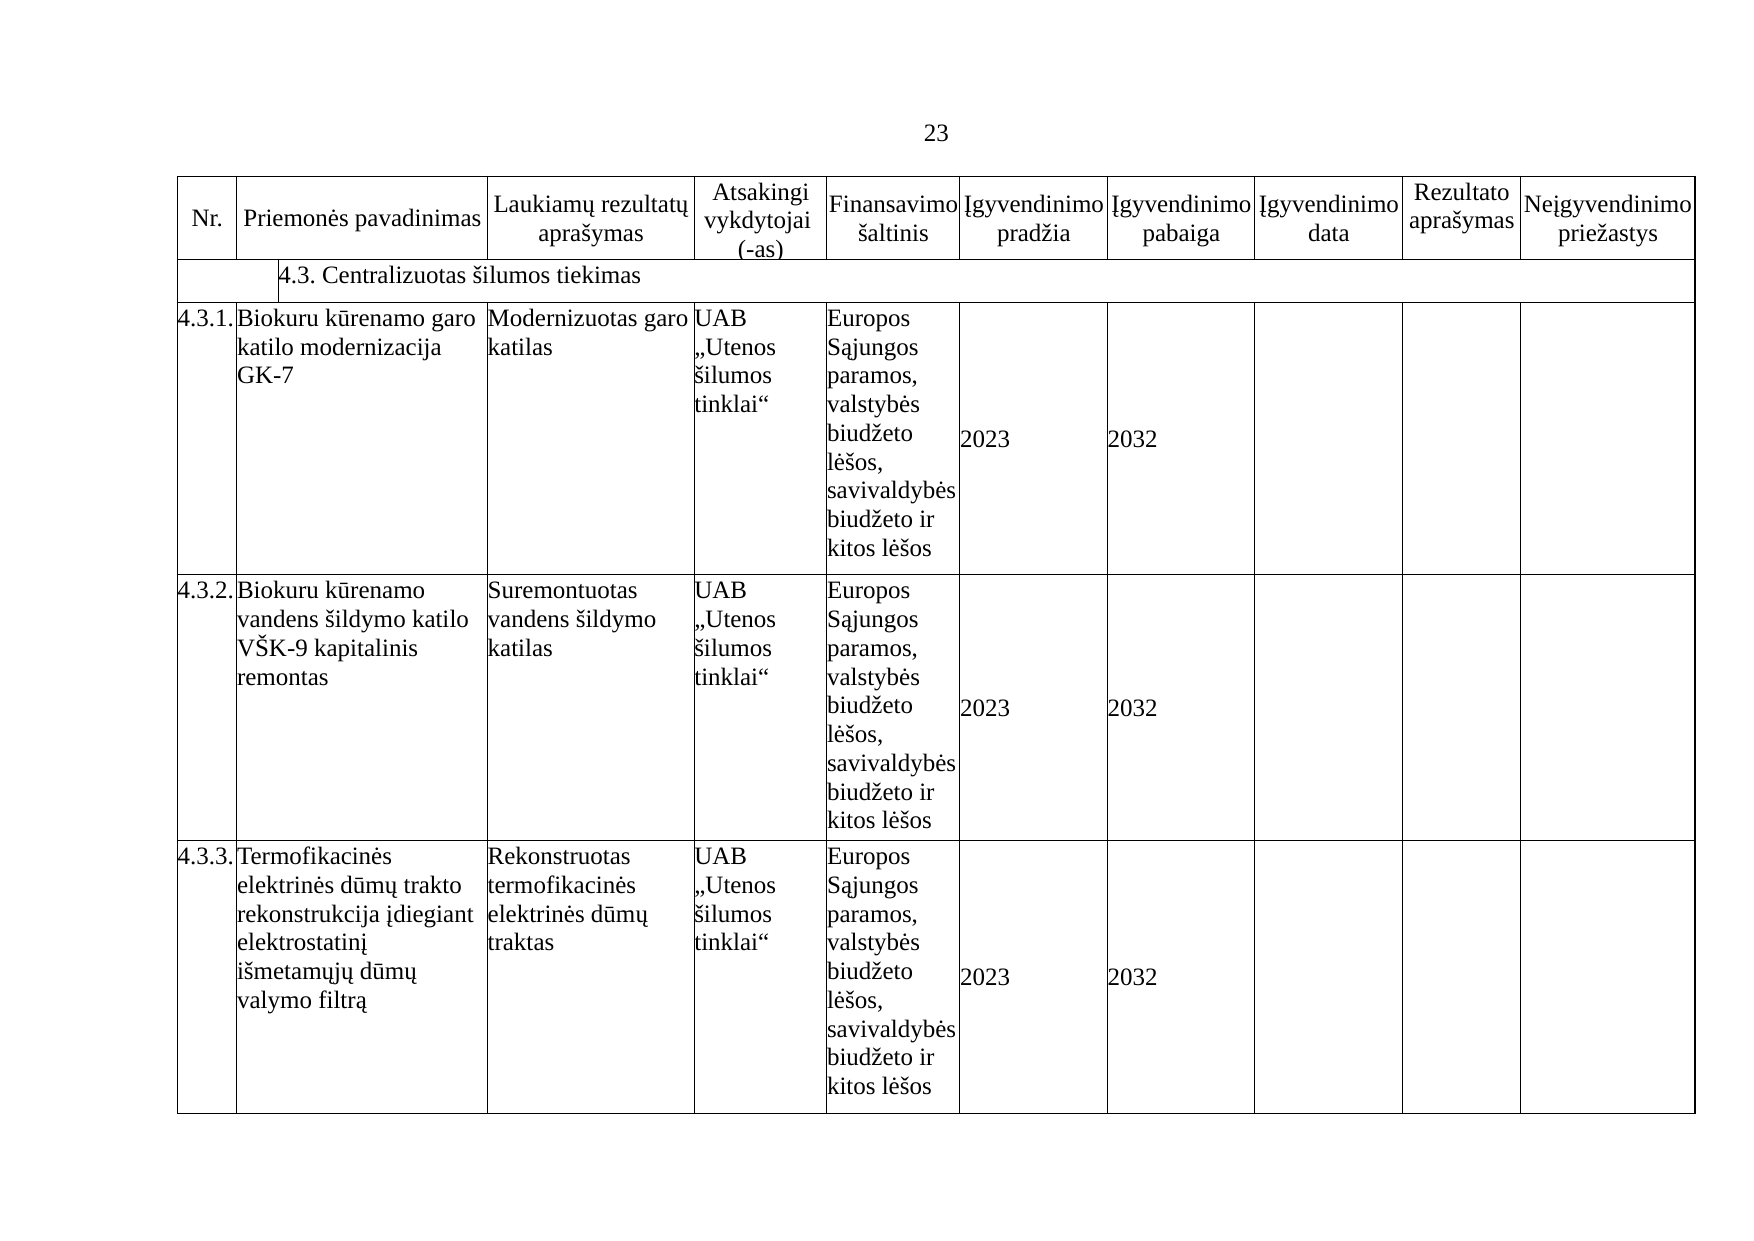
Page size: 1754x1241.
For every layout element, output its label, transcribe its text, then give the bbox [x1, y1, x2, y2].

table_header Įgyvendinimo data [1255, 177, 1402, 259]
table_cell 2032 [1108, 303, 1254, 574]
table_cell 4.3.3. [178, 841, 236, 1112]
table_cell 4.3.2. [178, 575, 236, 840]
table_cell [1255, 841, 1402, 1112]
table_cell 2023 [960, 841, 1107, 1112]
table_cell 2023 [960, 303, 1107, 574]
table_cell [1403, 303, 1520, 574]
table_header Nr. [178, 177, 236, 259]
table_header Atsakingi vykdytojai (-as) [695, 177, 826, 259]
table_header Priemonės pavadinimas [237, 177, 487, 259]
table_header Neįgyvendinimo priežastys [1521, 177, 1694, 259]
table_cell Modernizuotas garo katilas [488, 303, 694, 574]
table_header Finansavimo šaltinis [827, 177, 959, 259]
table_header Laukiamų rezultatų aprašymas [488, 177, 694, 259]
table_cell 2023 [960, 575, 1107, 840]
table_cell Biokuru kūrenamo garo katilo modernizacija GK-7 [237, 303, 487, 574]
table_header Rezultato aprašymas [1403, 177, 1520, 259]
table_cell Europos Sąjungos paramos, valstybės biudžeto lėšos, savivaldybės biudžeto ir kitos lėšos [827, 303, 959, 574]
table_cell Biokuru kūrenamo vandens šildymo katilo VŠK-9 kapitalinis remontas [237, 575, 487, 840]
table_cell UAB „Utenos šilumos tinklai“ [695, 841, 826, 1112]
table_cell [1521, 575, 1694, 840]
table_cell [1403, 575, 1520, 840]
table_cell UAB „Utenos šilumos tinklai“ [695, 303, 826, 574]
table_cell Rekonstruotas termofikacinės elektrinės dūmų traktas [488, 841, 694, 1112]
table_cell [1521, 303, 1694, 574]
table_cell Termofikacinės elektrinės dūmų trakto rekonstrukcija įdiegiant elektrostatinį išmetamųjų dūmų valymo filtrą [237, 841, 487, 1112]
table_cell 2032 [1108, 575, 1254, 840]
table_header Įgyvendinimo pradžia [960, 177, 1107, 259]
table_cell Europos Sąjungos paramos, valstybės biudžeto lėšos, savivaldybės biudžeto ir kitos lėšos [827, 575, 959, 840]
table_header Įgyvendinimo pabaiga [1108, 177, 1254, 259]
table_cell Suremontuotas vandens šildymo katilas [488, 575, 694, 840]
table_cell [178, 260, 278, 302]
table_cell [1521, 841, 1694, 1112]
table_cell Europos Sąjungos paramos, valstybės biudžeto lėšos, savivaldybės biudžeto ir kitos lėšos [827, 841, 959, 1112]
table_cell UAB „Utenos šilumos tinklai“ [695, 575, 826, 840]
table_cell [1403, 841, 1520, 1112]
table_cell 4.3.1. [178, 303, 236, 574]
table_cell 2032 [1108, 841, 1254, 1112]
table_cell 4.3. Centralizuotas šilumos tiekimas [279, 260, 1694, 302]
table_cell [1255, 303, 1402, 574]
table_cell [1255, 575, 1402, 840]
